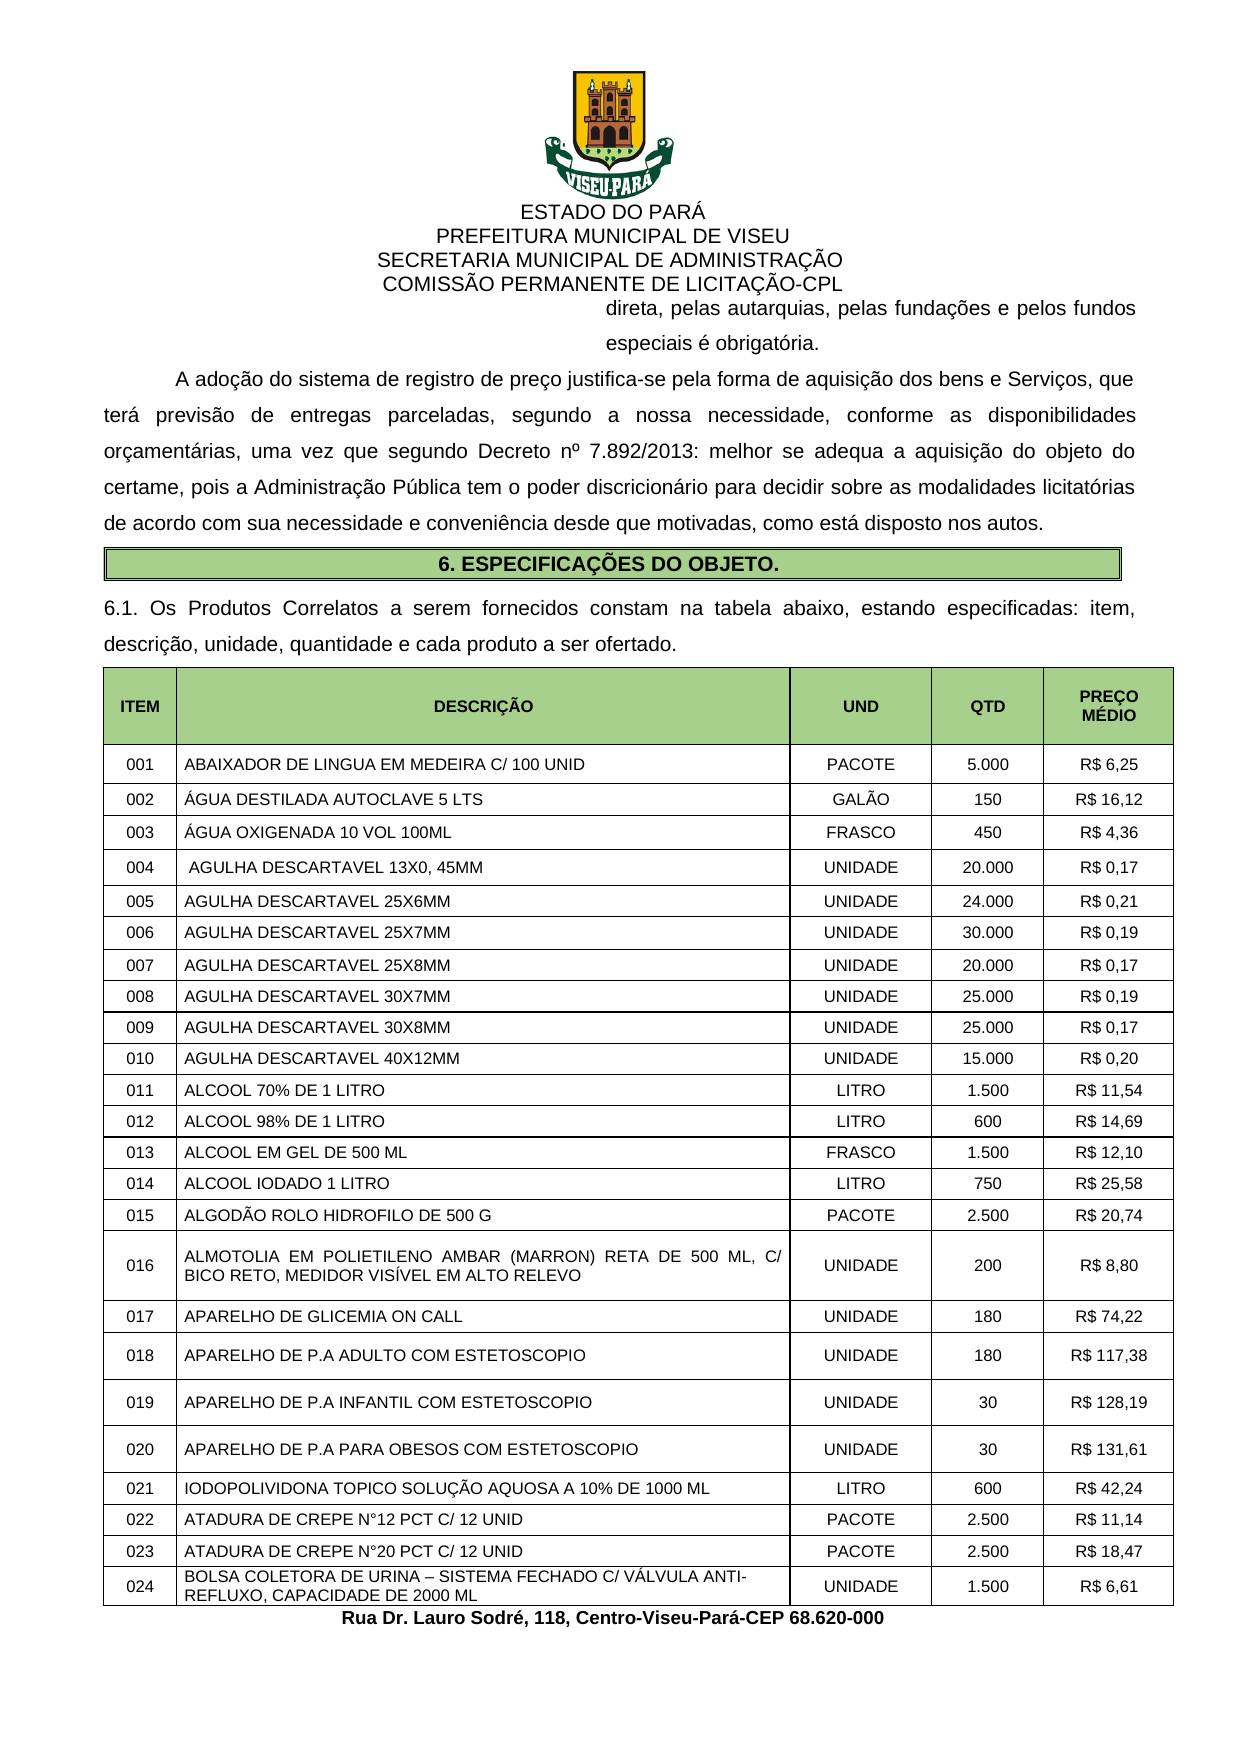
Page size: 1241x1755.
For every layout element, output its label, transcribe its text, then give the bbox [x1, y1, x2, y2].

table_cell APARELHO DE GLICEMIA ON CALL [177, 1301, 789, 1332]
table_cell ATADURA DE CREPE N°12 PCT C/ 12 UNID [177, 1505, 789, 1535]
table_cell 20.000 [932, 850, 1043, 885]
table_cell R$ 42,24 [1044, 1473, 1173, 1503]
table_cell AGULHA DESCARTAVEL 25X6MM [177, 886, 789, 916]
table_cell 24.000 [932, 886, 1043, 916]
table_cell 1.500 [932, 1138, 1043, 1168]
table_cell 003 [104, 816, 176, 849]
table_cell R$ 128,19 [1044, 1380, 1173, 1425]
table_cell R$ 6,25 [1044, 745, 1173, 783]
table_cell 30.000 [932, 917, 1043, 949]
table_cell R$ 0,19 [1044, 981, 1173, 1011]
table_cell 013 [104, 1138, 176, 1168]
table_cell 15.000 [932, 1044, 1043, 1074]
table_cell UNIDADE [791, 917, 931, 949]
table_cell IODOPOLIVIDONA TOPICO SOLUÇÃO AQUOSA A 10% DE 1000 ML [177, 1473, 789, 1503]
table_cell UNIDADE [791, 1013, 931, 1043]
table_cell 002 [104, 784, 176, 814]
table_cell 021 [104, 1473, 176, 1503]
table_cell 015 [104, 1200, 176, 1230]
table_cell 750 [932, 1169, 1043, 1199]
table_cell 010 [104, 1044, 176, 1074]
table_header DESCRIÇÃO [177, 668, 789, 744]
table_cell ALMOTOLIA EM POLIETILENO AMBAR (MARRON) RETA DE 500 ML, C/ BICO RETO, MEDIDOR VISÍVEL EM ALTO RELEVO [177, 1231, 789, 1300]
text 6. ESPECIFICAÇÕES DO OBJETO. [107, 550, 1119, 578]
table_cell 017 [104, 1301, 176, 1332]
table_cell LITRO [791, 1075, 931, 1105]
table_cell 180 [932, 1301, 1043, 1332]
table_cell PACOTE [791, 1505, 931, 1535]
table_cell UNIDADE [791, 1426, 931, 1472]
table_cell 5.000 [932, 745, 1043, 783]
text direta, pelas autarquias, pelas fundações e pelos fundos especiais é obrigatória. [606, 295, 1137, 355]
table_header ITEM [104, 668, 176, 744]
table_cell 019 [104, 1380, 176, 1425]
table_cell 1.500 [932, 1075, 1043, 1105]
table_cell 006 [104, 917, 176, 949]
table_cell UNIDADE [791, 1380, 931, 1425]
table_cell UNIDADE [791, 1301, 931, 1332]
table_cell R$ 131,61 [1044, 1426, 1173, 1472]
table_cell 009 [104, 1013, 176, 1043]
table_cell GALÃO [791, 784, 931, 814]
table_cell UNIDADE [791, 950, 931, 980]
table_cell UNIDADE [791, 981, 931, 1011]
table_cell 25.000 [932, 1013, 1043, 1043]
table_cell R$ 18,47 [1044, 1536, 1173, 1566]
table_cell AGULHA DESCARTAVEL 13X0, 45MM [177, 850, 789, 885]
table_cell FRASCO [791, 1138, 931, 1168]
table_cell APARELHO DE P.A INFANTIL COM ESTETOSCOPIO [177, 1380, 789, 1425]
table_cell R$ 20,74 [1044, 1200, 1173, 1230]
table_cell R$ 11,54 [1044, 1075, 1173, 1105]
table_cell 20.000 [932, 950, 1043, 980]
table_cell UNIDADE [791, 850, 931, 885]
table_cell 012 [104, 1106, 176, 1136]
table_cell AGULHA DESCARTAVEL 25X8MM [177, 950, 789, 980]
table_cell 180 [932, 1333, 1043, 1378]
table_cell 004 [104, 850, 176, 885]
table_cell PACOTE [791, 1536, 931, 1566]
table_cell APARELHO DE P.A PARA OBESOS COM ESTETOSCOPIO [177, 1426, 789, 1472]
table_cell AGULHA DESCARTAVEL 30X7MM [177, 981, 789, 1011]
table_cell R$ 16,12 [1044, 784, 1173, 814]
table_cell ÁGUA DESTILADA AUTOCLAVE 5 LTS [177, 784, 789, 814]
table_cell R$ 0,17 [1044, 850, 1173, 885]
table_cell R$ 8,80 [1044, 1231, 1173, 1300]
table_cell 024 [104, 1567, 176, 1605]
table_cell ABAIXADOR DE LINGUA EM MEDEIRA C/ 100 UNID [177, 745, 789, 783]
table_cell R$ 0,20 [1044, 1044, 1173, 1074]
text 6.1. Os Produtos Correlatos a serem fornecidos constam na tabela abaixo, estando especificadas: item, descrição, unidade, quantidade e cada produto a ser ofertado. [103, 595, 1137, 655]
table_cell UNIDADE [791, 1231, 931, 1300]
table_cell FRASCO [791, 816, 931, 849]
table_cell R$ 4,36 [1044, 816, 1173, 849]
table_cell ÁGUA OXIGENADA 10 VOL 100ML [177, 816, 789, 849]
table_cell 25.000 [932, 981, 1043, 1011]
table_cell R$ 74,22 [1044, 1301, 1173, 1332]
table_cell 018 [104, 1333, 176, 1378]
table_cell 008 [104, 981, 176, 1011]
table_cell R$ 0,21 [1044, 886, 1173, 916]
table_cell R$ 11,14 [1044, 1505, 1173, 1535]
table_cell LITRO [791, 1473, 931, 1503]
table_cell ATADURA DE CREPE N°20 PCT C/ 12 UNID [177, 1536, 789, 1566]
text A adoção do sistema de registro de preço justifica-se pela forma de aquisição dos bens e Serviços, que terá previsão de entregas parceladas, segundo a nossa necessidade, conforme as disponibilidades orçamentárias, uma vez que segundo Decreto nº 7.892/2013: melhor se adequa a aquisição do objeto do certame, pois a Administração Pública tem o poder discricionário para decidir sobre as modalidades licitatórias de acordo com sua necessidade e conveniência desde que motivadas, como está disposto nos autos. [103, 367, 1137, 535]
table_cell R$ 0,17 [1044, 950, 1173, 980]
table_cell 200 [932, 1231, 1043, 1300]
table_cell 150 [932, 784, 1043, 814]
table_cell UNIDADE [791, 1333, 931, 1378]
table_cell 020 [104, 1426, 176, 1472]
table_cell R$ 117,38 [1044, 1333, 1173, 1378]
table_cell AGULHA DESCARTAVEL 25X7MM [177, 917, 789, 949]
table_cell 022 [104, 1505, 176, 1535]
table_cell R$ 0,17 [1044, 1013, 1173, 1043]
table_cell 600 [932, 1473, 1043, 1503]
table_cell 005 [104, 886, 176, 916]
table_cell 007 [104, 950, 176, 980]
table_cell ALCOOL 70% DE 1 LITRO [177, 1075, 789, 1105]
table_cell ALGODÃO ROLO HIDROFILO DE 500 G [177, 1200, 789, 1230]
table_cell 1.500 [932, 1567, 1043, 1605]
table_cell 30 [932, 1426, 1043, 1472]
table_cell R$ 12,10 [1044, 1138, 1173, 1168]
table_cell 011 [104, 1075, 176, 1105]
table_cell R$ 6,61 [1044, 1567, 1173, 1605]
table_cell PACOTE [791, 1200, 931, 1230]
table_cell 600 [932, 1106, 1043, 1136]
table_header QTD [932, 668, 1043, 744]
table_cell R$ 14,69 [1044, 1106, 1173, 1136]
table_cell 2.500 [932, 1505, 1043, 1535]
table_cell 30 [932, 1380, 1043, 1425]
table_cell BOLSA COLETORA DE URINA – SISTEMA FECHADO C/ VÁLVULA ANTI-REFLUXO, CAPACIDADE DE 2000 ML [177, 1567, 789, 1605]
table_cell 023 [104, 1536, 176, 1566]
table_cell 001 [104, 745, 176, 783]
table_cell UNIDADE [791, 1567, 931, 1605]
table_cell AGULHA DESCARTAVEL 30X8MM [177, 1013, 789, 1043]
table_cell R$ 0,19 [1044, 917, 1173, 949]
table_cell 016 [104, 1231, 176, 1300]
table_cell 450 [932, 816, 1043, 849]
table_cell AGULHA DESCARTAVEL 40X12MM [177, 1044, 789, 1074]
table_cell ALCOOL IODADO 1 LITRO [177, 1169, 789, 1199]
table_header PREÇO MÉDIO [1044, 668, 1173, 744]
table_cell ALCOOL 98% DE 1 LITRO [177, 1106, 789, 1136]
table_cell APARELHO DE P.A ADULTO COM ESTETOSCOPIO [177, 1333, 789, 1378]
table_cell 014 [104, 1169, 176, 1199]
table_cell LITRO [791, 1169, 931, 1199]
table_cell UNIDADE [791, 886, 931, 916]
table_cell ALCOOL EM GEL DE 500 ML [177, 1138, 789, 1168]
table_cell 2.500 [932, 1200, 1043, 1230]
table_header UND [791, 668, 931, 744]
table_cell 2.500 [932, 1536, 1043, 1566]
table_cell LITRO [791, 1106, 931, 1136]
table_cell UNIDADE [791, 1044, 931, 1074]
table_cell PACOTE [791, 745, 931, 783]
table_cell R$ 25,58 [1044, 1169, 1173, 1199]
